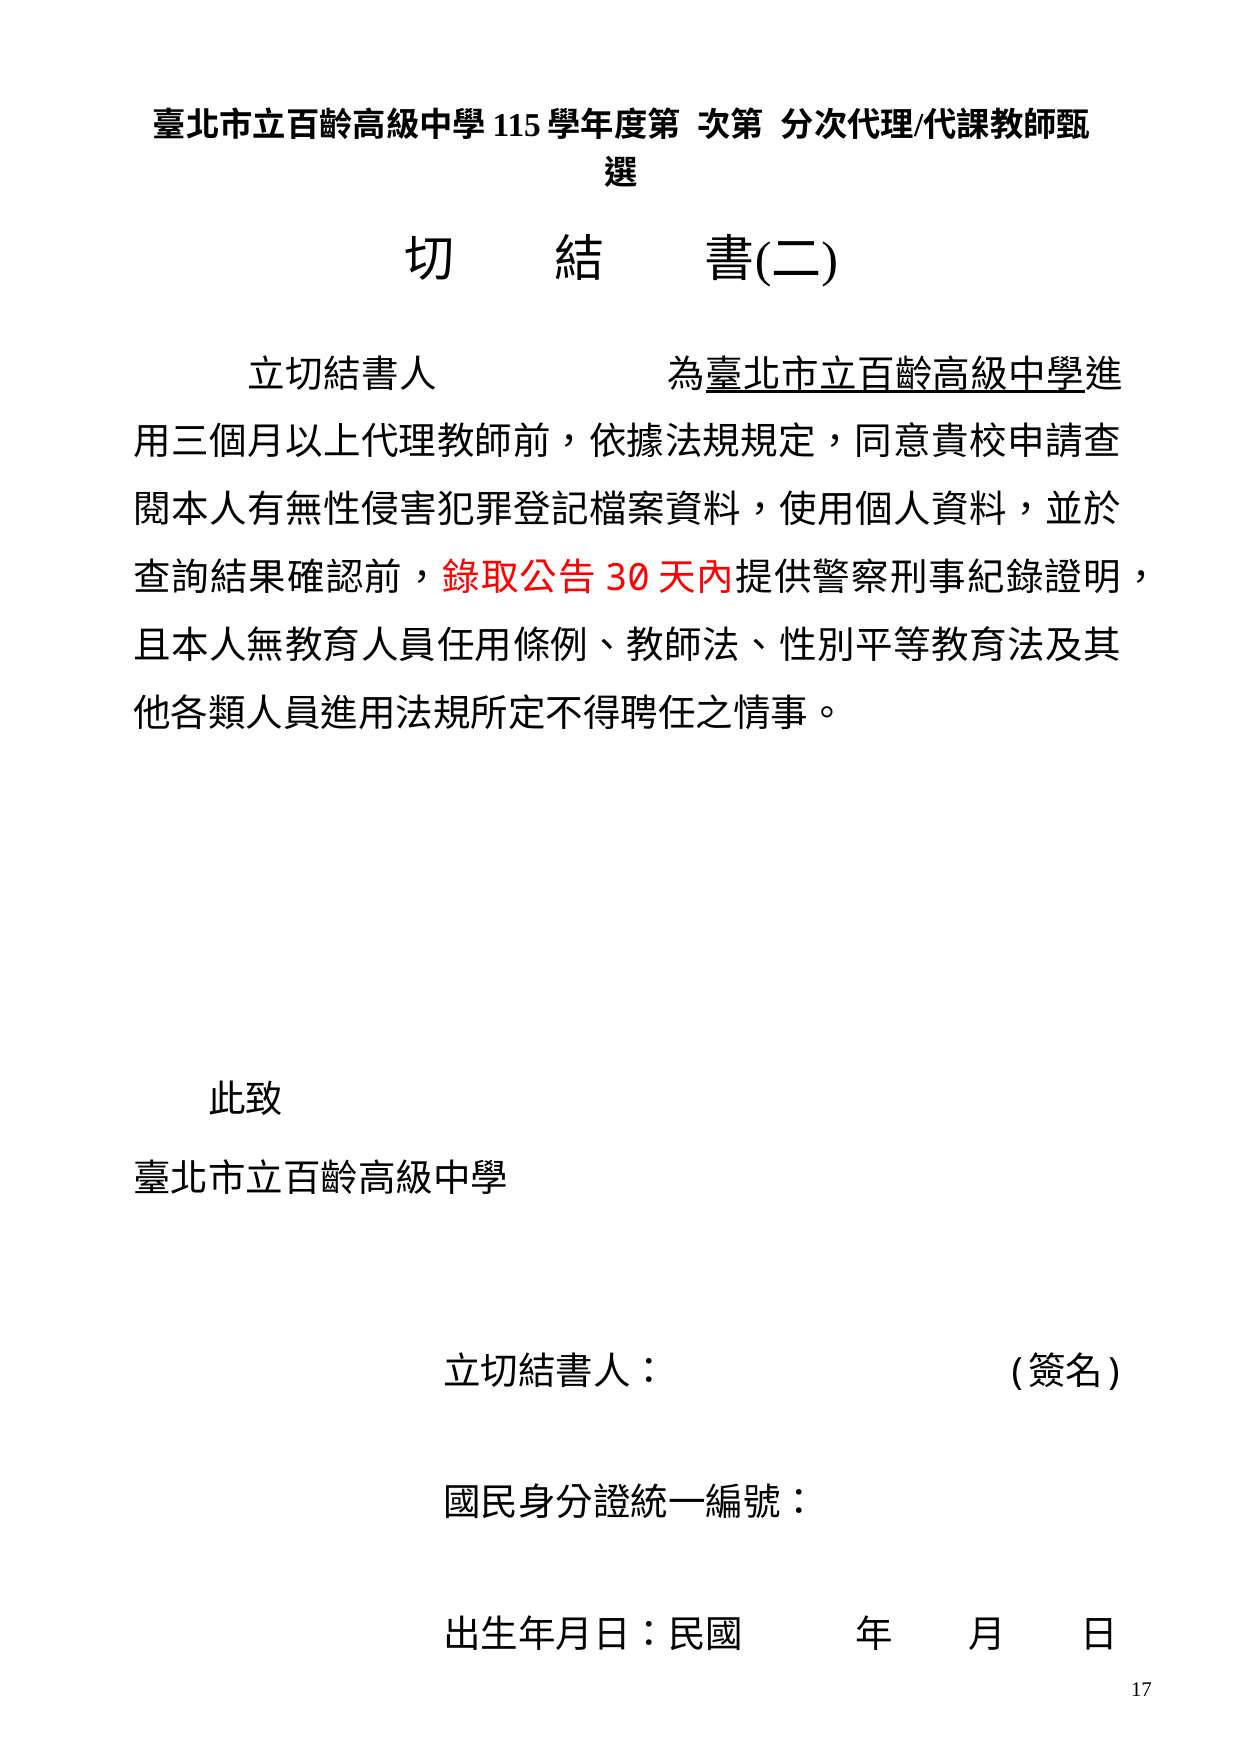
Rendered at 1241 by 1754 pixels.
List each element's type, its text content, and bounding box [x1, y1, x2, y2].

text 立切結書人 為臺北市立百齡高級中學進用三個月以上代理教師前，依據法規規定，同意貴校申請查閱本人有無性侵害犯罪登記檔案資料，使用個人資料，並於查詢結果確認前，錄取公告30天內提供警察刑事紀錄證明，且本人無教育人員任用條例、教師法、性別平等教育法及其他各類人員進用法規所定不得聘任之情事。 [133, 343, 1122, 737]
text 臺北市立百齡高級中學115學年度第 次第 分次代理/代課教師甄選 [141, 97, 1101, 194]
text 立切結書人： (簽名) [443, 1341, 1152, 1395]
text 臺北市立百齡高級中學 [133, 1148, 1122, 1202]
text 國民身分證統一編號： [443, 1472, 1152, 1526]
text 此致 [133, 1068, 1122, 1123]
text 切 結 書(二) [141, 219, 1101, 291]
text 出生年月日：民國 年 月 日 [443, 1603, 1152, 1658]
